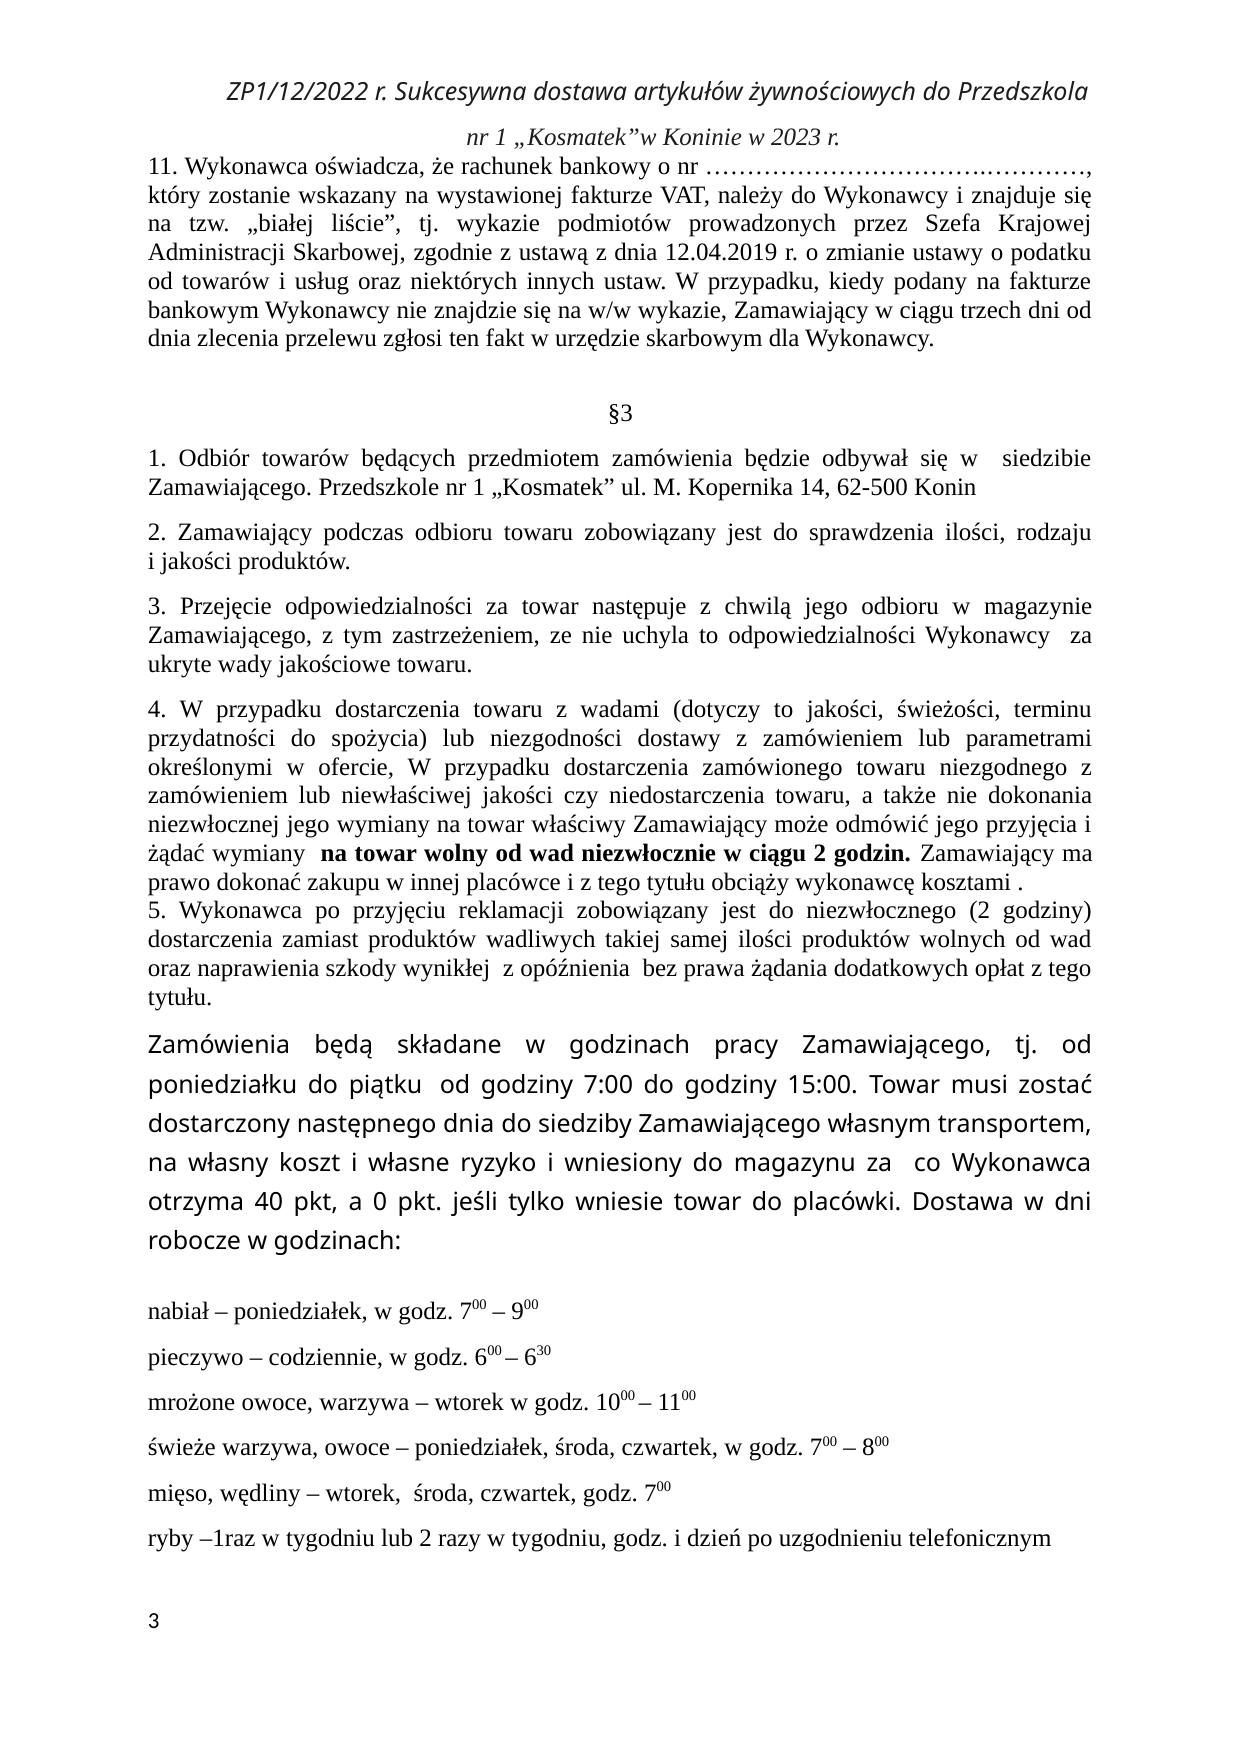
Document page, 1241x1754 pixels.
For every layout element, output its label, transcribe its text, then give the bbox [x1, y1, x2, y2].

text świeże warzywa, owoce – poniedziałek, środa, czwartek, w godz. 700 – 800 [148, 1432, 1093, 1461]
text 3. Przejęcie odpowiedzialności za towar następuje z chwilą jego odbioru w magazynie Zamawiającego, z tym zastrzeżeniem, ze nie uchyla to odpowiedzialności Wykonawcy za ukryte wady jakościowe towaru. [148, 591, 1093, 678]
text 2. Zamawiający podczas odbioru towaru zobowiązany jest do sprawdzenia ilości, rodzaju i jakości produktów. [148, 517, 1093, 575]
text nabiał – poniedziałek, w godz. 700 – 900 [148, 1296, 1093, 1325]
text 4. W przypadku dostarczenia towaru z wadami (dotyczy to jakości, świeżości, terminu przydatności do spożycia) lub niezgodności dostawy z zamówieniem lub parametrami określonymi w ofercie, W przypadku dostarczenia zamówionego towaru niezgodnego z zamówieniem lub niewłaściwej jakości czy niedostarczenia towaru, a także nie dokonania niezwłocznej jego wymiany na towar właściwy Zamawiający może odmówić jego przyjęcia i żądać wymiany na towar wolny od wad niezwłocznie w ciągu 2 godzin. Zamawiający ma prawo dokonać zakupu w innej placówce i z tego tytułu obciąży wykonawcę kosztami . [148, 694, 1093, 896]
text mięso, wędliny – wtorek, środa, czwartek, godz. 700 [148, 1478, 1093, 1507]
text 1. Odbiór towarów będących przedmiotem zamówienia będzie odbywał się w siedzibie Zamawiającego. Przedszkole nr 1 „Kosmatek” ul. M. Kopernika 14, 62-500 Konin [148, 443, 1093, 501]
text §3 [148, 398, 1093, 426]
text 5. Wykonawca po przyjęciu reklamacji zobowiązany jest do niezwłocznego (2 godziny) dostarczenia zamiast produktów wadliwych takiej samej ilości produktów wolnych od wad oraz naprawienia szkody wynikłej z opóźnienia bez prawa żądania dodatkowych opłat z tego tytułu. [148, 896, 1093, 1011]
text ryby –1raz w tygodniu lub 2 razy w tygodniu, godz. i dzień po uzgodnieniu telefonicznym [148, 1523, 1093, 1552]
text Zamówienia będą składane w godzinach pracy Zamawiającego, tj. od poniedziałku do piątku od godziny 7:00 do godziny 15:00. Towar musi zostać dostarczony następnego dnia do siedziby Zamawiającego własnym transportem, na własny koszt i własne ryzyko i wniesiony do magazynu za co Wykonawca otrzyma 40 pkt, a 0 pkt. jeśli tylko wniesie towar do placówki. Dostawa w dni robocze w godzinach: [148, 1027, 1093, 1257]
text mrożone owoce, warzywa – wtorek w godz. 1000 – 1100 [148, 1387, 1093, 1416]
text pieczywo – codziennie, w godz. 600 – 630 [148, 1342, 1093, 1370]
text 11. Wykonawca oświadcza, że rachunek bankowy o nr …………………………….…………, który zostanie wskazany na wystawionej fakturze VAT, należy do Wykonawcy i znajduje się na tzw. „białej liście”, tj. wykazie podmiotów prowadzonych przez Szefa Krajowej Administracji Skarbowej, zgodnie z ustawą z dnia 12.04.2019 r. o zmianie ustawy o podatku od towarów i usług oraz niektórych innych ustaw. W przypadku, kiedy podany na fakturze bankowym Wykonawcy nie znajdzie się na w/w wykazie, Zamawiający w ciągu trzech dni od dnia zlecenia przelewu zgłosi ten fakt w urzędzie skarbowym dla Wykonawcy. [148, 151, 1093, 352]
